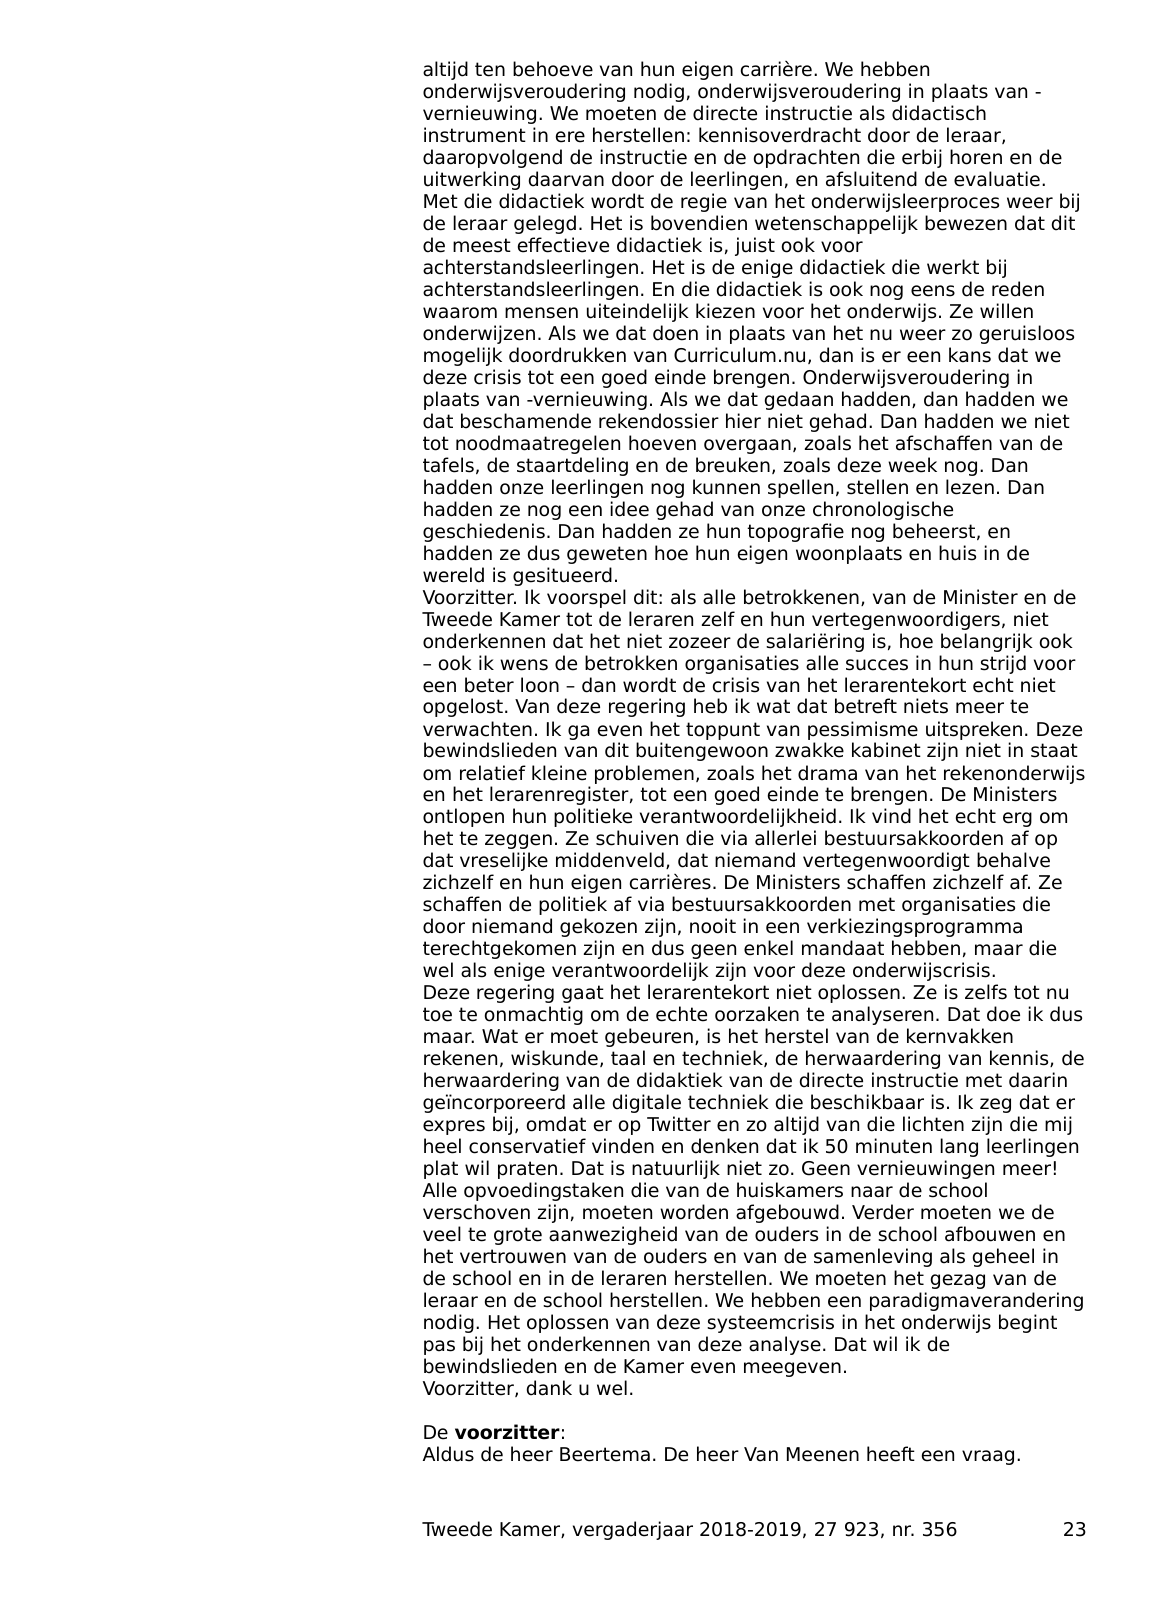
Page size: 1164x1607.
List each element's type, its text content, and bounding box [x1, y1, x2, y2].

text Aldus de heer Beertema. De heer Van Meenen heeft een vraag. [422, 1444, 1087, 1466]
text altijd ten behoeve van hun eigen carrière. We hebben onderwijsveroudering nodig, onderwijsveroudering in plaats van -vernieuwing. We moeten de directe instructie als didactisch instrument in ere herstellen: kennisoverdracht door de leraar, daaropvolgend de instructie en de opdrachten die erbij horen en de uitwerking daarvan door de leerlingen, en afsluitend de evaluatie. Met die didactiek wordt de regie van het onderwijsleerproces weer bij de leraar gelegd. Het is bovendien wetenschappelijk bewezen dat dit de meest effectieve didactiek is, juist ook voor achterstandsleerlingen. Het is de enige didactiek die werkt bij achterstandsleerlingen. En die didactiek is ook nog eens de reden waarom mensen uiteindelijk kiezen voor het onderwijs. Ze willen onderwijzen. Als we dat doen in plaats van het nu weer zo geruisloos mogelijk doordrukken van Curriculum.nu, dan is er een kans dat we deze crisis tot een goed einde brengen. Onderwijsveroudering in plaats van -vernieuwing. Als we dat gedaan hadden, dan hadden we dat beschamende rekendossier hier niet gehad. Dan hadden we niet tot noodmaatregelen hoeven overgaan, zoals het afschaffen van de tafels, de staartdeling en de breuken, zoals deze week nog. Dan hadden onze leerlingen nog kunnen spellen, stellen en lezen. Dan hadden ze nog een idee gehad van onze chronologische geschiedenis. Dan hadden ze hun topografie nog beheerst, en hadden ze dus geweten hoe hun eigen woonplaats en huis in de wereld is gesitueerd. [422, 59, 1087, 587]
text Voorzitter, dank u wel. [422, 1378, 1087, 1400]
text Deze regering gaat het lerarentekort niet oplossen. Ze is zelfs tot nu toe te onmachtig om de echte oorzaken te analyseren. Dat doe ik dus maar. Wat er moet gebeuren, is het herstel van de kernvakken rekenen, wiskunde, taal en techniek, de herwaardering van kennis, de herwaardering van de didaktiek van de directe instructie met daarin geïncorporeerd alle digitale techniek die beschikbaar is. Ik zeg dat er expres bij, omdat er op Twitter en zo altijd van die lichten zijn die mij heel conservatief vinden en denken dat ik 50 minuten lang leerlingen plat wil praten. Dat is natuurlijk niet zo. Geen vernieuwingen meer! Alle opvoedingstaken die van de huiskamers naar de school verschoven zijn, moeten worden afgebouwd. Verder moeten we de veel te grote aanwezigheid van de ouders in de school afbouwen en het vertrouwen van de ouders en van de samenleving als geheel in de school en in de leraren herstellen. We moeten het gezag van de leraar en de school herstellen. We hebben een paradigmaverandering nodig. Het oplossen van deze systeemcrisis in het onderwijs begint pas bij het onderkennen van deze analyse. Dat wil ik de bewindslieden en de Kamer even meegeven. [422, 982, 1087, 1378]
text Voorzitter. Ik voorspel dit: als alle betrokkenen, van de Minister en de Tweede Kamer tot de leraren zelf en hun vertegenwoordigers, niet onderkennen dat het niet zozeer de salariëring is, hoe belangrijk ook – ook ik wens de betrokken organisaties alle succes in hun strijd voor een beter loon – dan wordt de crisis van het lerarentekort echt niet opgelost. Van deze regering heb ik wat dat betreft niets meer te verwachten. Ik ga even het toppunt van pessimisme uitspreken. Deze bewindslieden van dit buitengewoon zwakke kabinet zijn niet in staat om relatief kleine problemen, zoals het drama van het rekenonderwijs en het lerarenregister, tot een goed einde te brengen. De Ministers ontlopen hun politieke verantwoordelijkheid. Ik vind het echt erg om het te zeggen. Ze schuiven die via allerlei bestuursakkoorden af op dat vreselijke middenveld, dat niemand vertegenwoordigt behalve zichzelf en hun eigen carrières. De Ministers schaffen zichzelf af. Ze schaffen de politiek af via bestuursakkoorden met organisaties die door niemand gekozen zijn, nooit in een verkiezingsprogramma terechtgekomen zijn en dus geen enkel mandaat hebben, maar die wel als enige verantwoordelijk zijn voor deze onderwijscrisis. [422, 587, 1087, 982]
text De voorzitter: [422, 1422, 1087, 1444]
